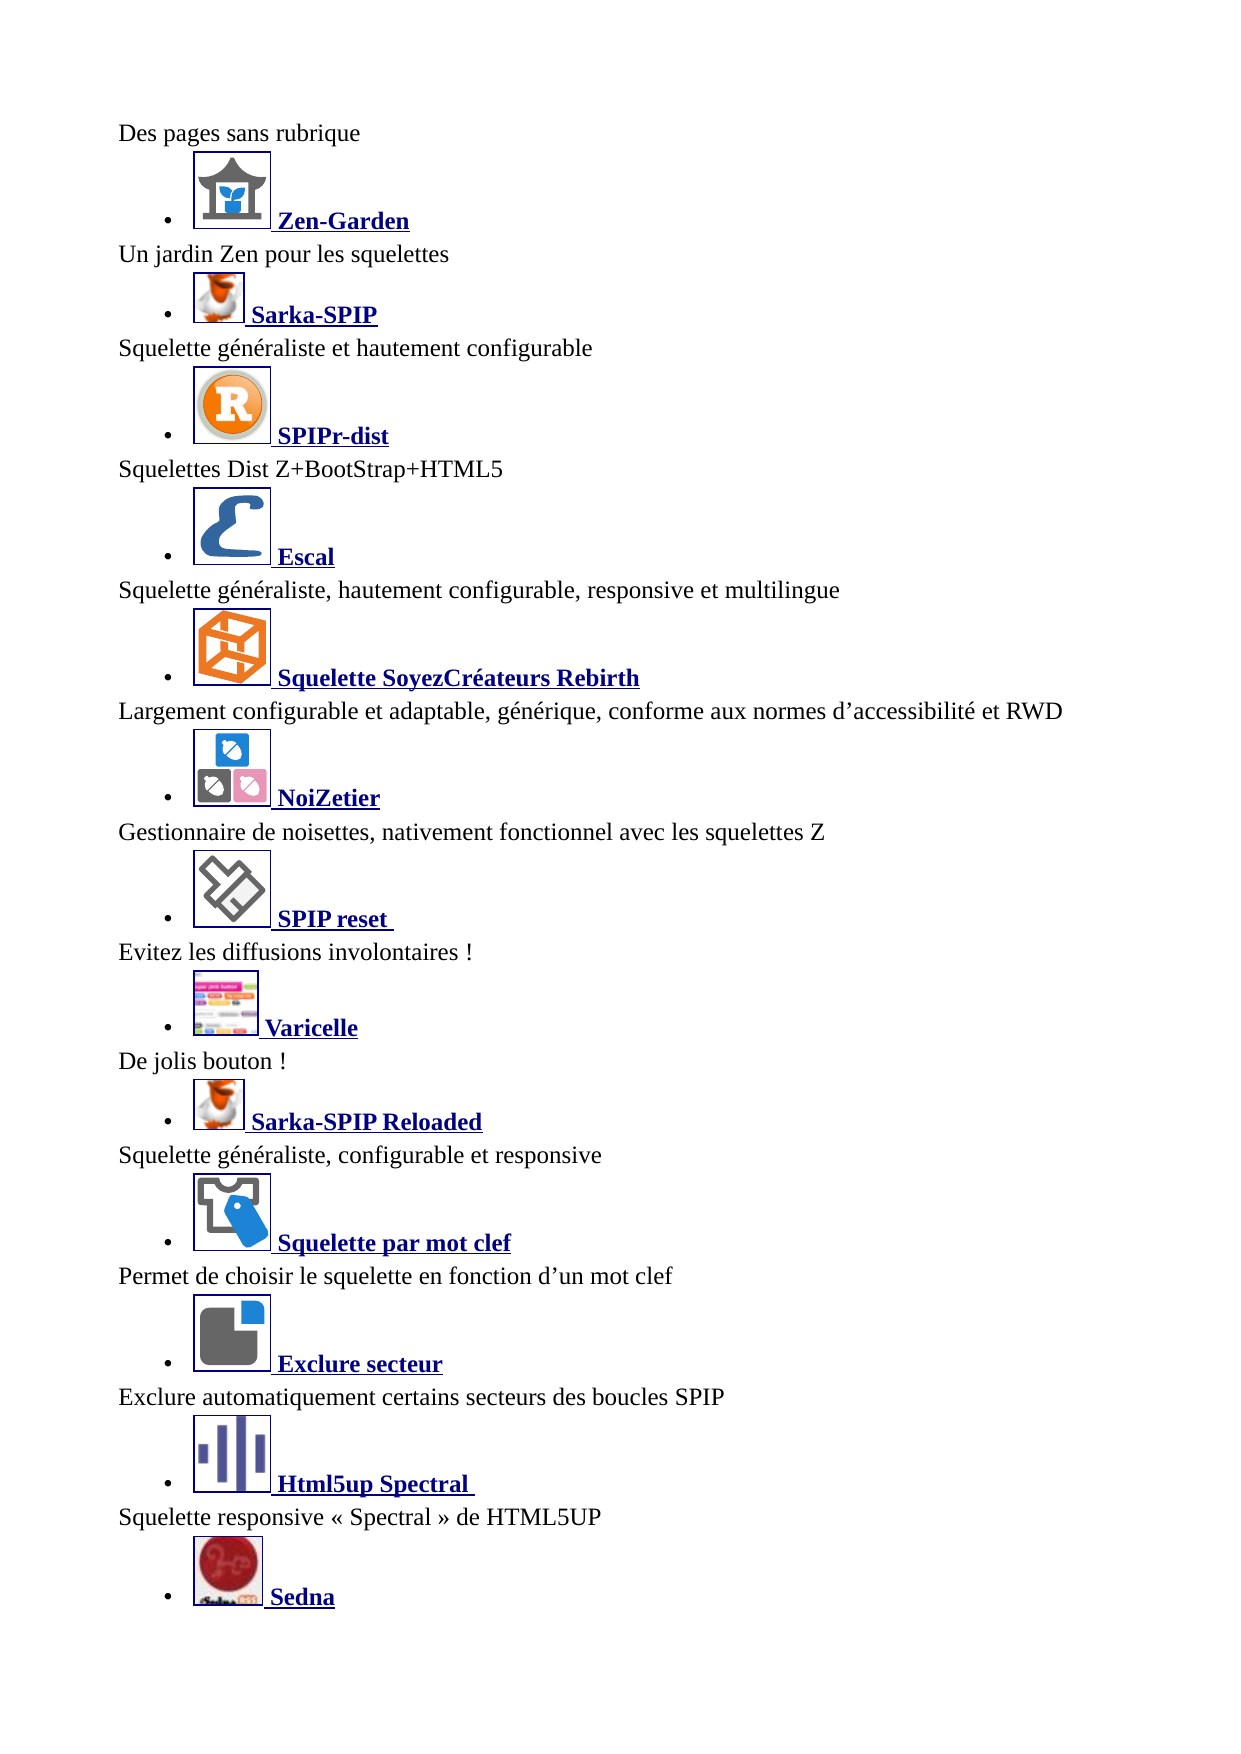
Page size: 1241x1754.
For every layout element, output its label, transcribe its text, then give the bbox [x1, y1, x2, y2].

text Squelettes Dist Z+BootStrap+HTML5 [118, 454, 1122, 483]
picture [195, 1537, 262, 1604]
list Html5up Spectral [164, 1415, 1122, 1498]
text Squelette généraliste et hautement configurable [118, 333, 1122, 362]
text Evitez les diffusions involontaires ! [118, 937, 1122, 966]
list Varicelle [164, 970, 1122, 1041]
list SPIP reset [164, 849, 1122, 933]
list SPIPr-dist [164, 366, 1122, 450]
text Squelette généraliste, hautement configurable, responsive et multilingue [118, 575, 1122, 604]
text Gestionnaire de noisettes, nativement fonctionnel avec les squelettes Z [118, 817, 1122, 845]
picture [195, 1080, 243, 1129]
text Squelette généraliste, configurable et responsive [118, 1140, 1122, 1169]
list Squelette SoyezCréateurs Rebirth [164, 608, 1122, 691]
list Exclure secteur [164, 1294, 1122, 1377]
picture [195, 972, 257, 1034]
picture [195, 274, 243, 322]
list Zen-Garden [164, 151, 1122, 235]
text Squelette responsive « Spectral » de HTML5UP [118, 1502, 1122, 1531]
text Un jardin Zen pour les squelettes [118, 239, 1122, 268]
text Des pages sans rubrique [118, 118, 1122, 147]
list Sarka-SPIP [164, 272, 1122, 329]
list Sarka-SPIP Reloaded [164, 1079, 1122, 1136]
list Escal [164, 487, 1122, 571]
list Sedna [164, 1536, 1122, 1611]
list Squelette par mot clef [164, 1173, 1122, 1257]
text Permet de choisir le squelette en fonction d’un mot clef [118, 1261, 1122, 1289]
picture [195, 1416, 270, 1491]
list NoiZetier [164, 729, 1122, 812]
text Largement configurable et adaptable, générique, conforme aux normes d’accessibilité et RWD [118, 696, 1122, 724]
text De jolis bouton ! [118, 1046, 1122, 1074]
text Exclure automatiquement certains secteurs des boucles SPIP [118, 1382, 1122, 1410]
